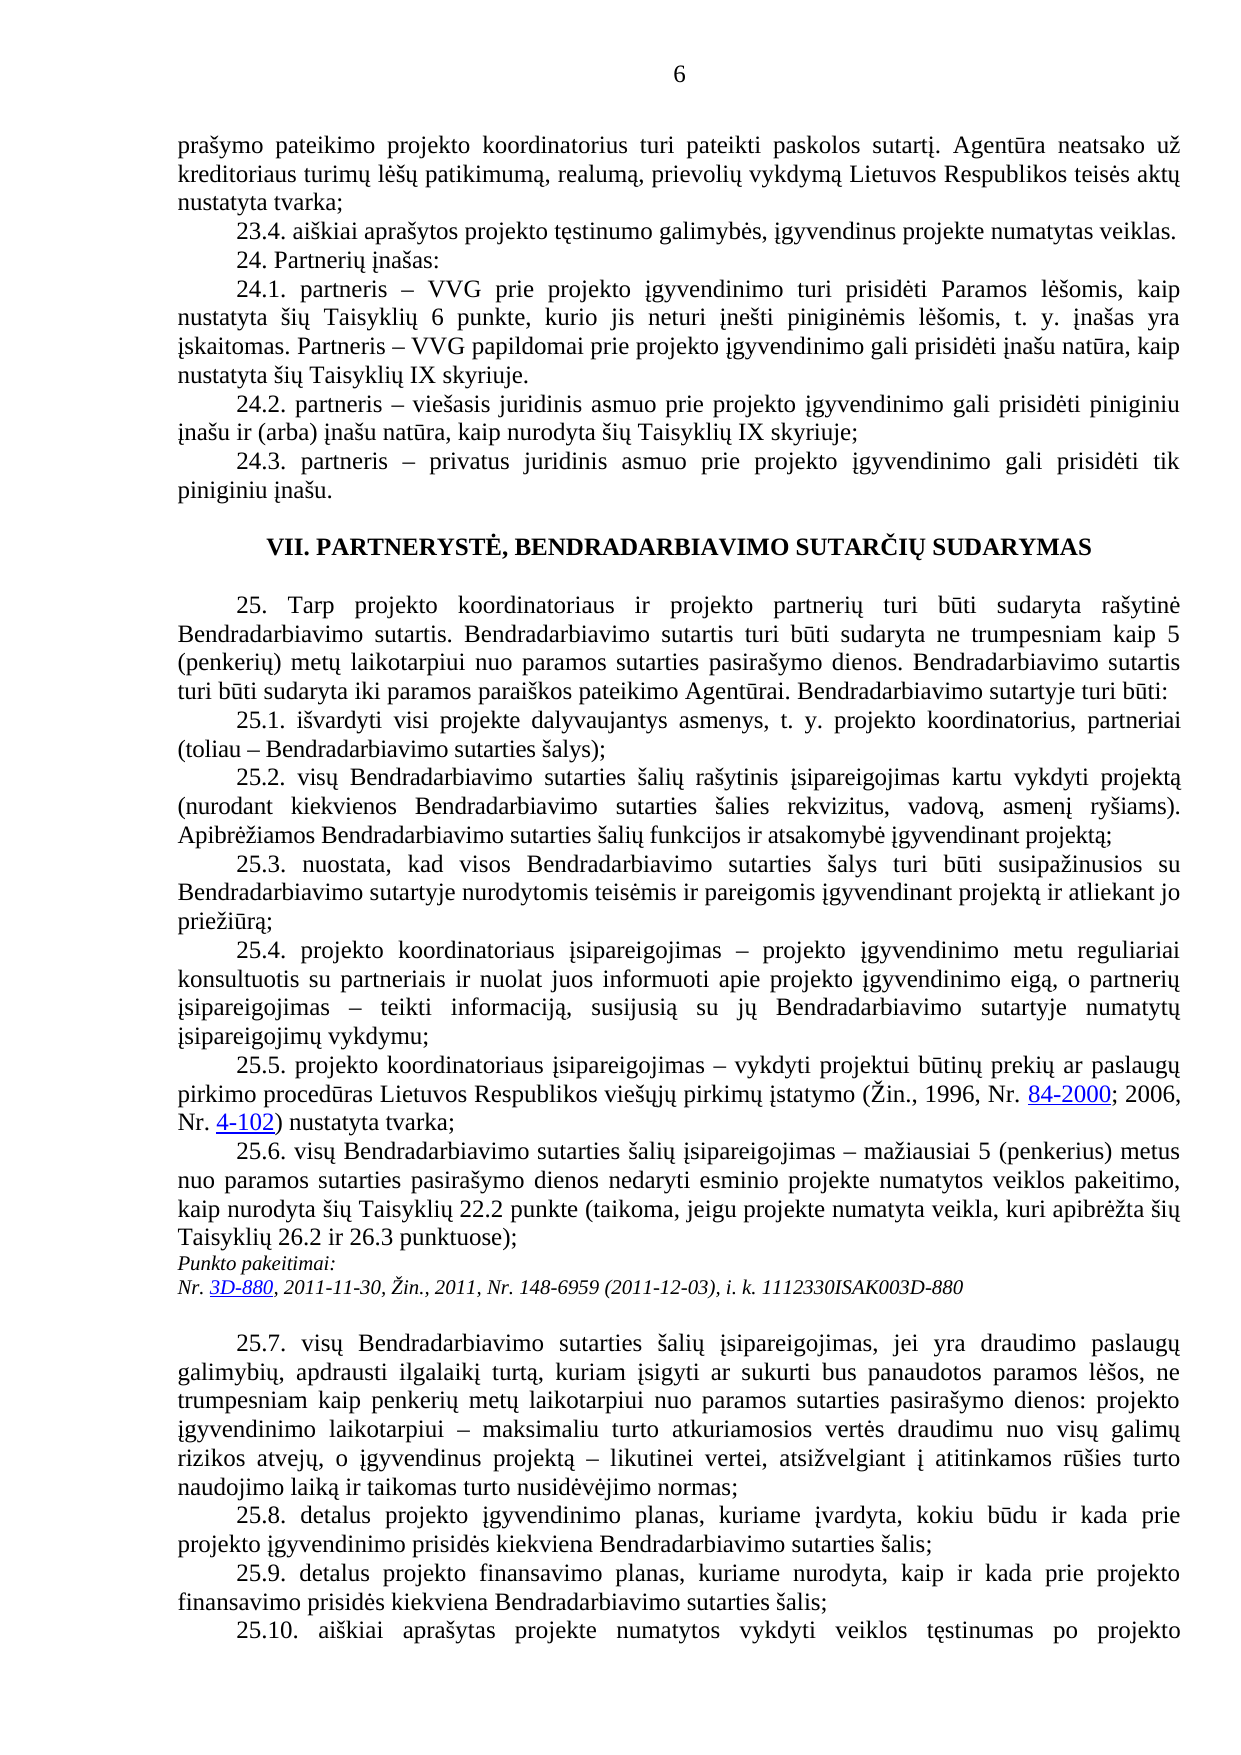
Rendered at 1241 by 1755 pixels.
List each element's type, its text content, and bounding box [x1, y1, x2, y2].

text 23.4. aiškiai aprašytos projekto tęstinumo galimybės, įgyvendinus projekte numatytas veiklas. [177, 216, 1181, 245]
text 25.2. visų Bendradarbiavimo sutarties šalių rašytinis įsipareigojimas kartu vykdyti projektą (nurodant kiekvienos Bendradarbiavimo sutarties šalies rekvizitus, vadovą, asmenį ryšiams). Apibrėžiamos Bendradarbiavimo sutarties šalių funkcijos ir atsakomybė įgyvendinant projektą; [177, 762, 1181, 849]
text 24.2. partneris – viešasis juridinis asmuo prie projekto įgyvendinimo gali prisidėti piniginiu įnašu ir (arba) įnašu natūra, kaip nurodyta šių Taisyklių IX skyriuje; [177, 389, 1181, 446]
text 24.1. partneris – VVG prie projekto įgyvendinimo turi prisidėti Paramos lėšomis, kaip nustatyta šių Taisyklių 6 punkte, kurio jis neturi įnešti piniginėmis lėšomis, t. y. įnašas yra įskaitomas. Partneris – VVG papildomai prie projekto įgyvendinimo gali prisidėti įnašu natūra, kaip nustatyta šių Taisyklių IX skyriuje. [177, 274, 1181, 389]
text prašymo pateikimo projekto koordinatorius turi pateikti paskolos sutartį. Agentūra neatsako už kreditoriaus turimų lėšų patikimumą, realumą, prievolių vykdymą Lietuvos Respublikos teisės aktų nustatyta tvarka; [177, 130, 1181, 216]
text 25.5. projekto koordinatoriaus įsipareigojimas – vykdyti projektui būtinų prekių ar paslaugų pirkimo procedūras Lietuvos Respublikos viešųjų pirkimų įstatymo (Žin., 1996, Nr. 84-2000; 2006, Nr. 4-102) nustatyta tvarka; [177, 1050, 1181, 1136]
text 25. Tarp projekto koordinatoriaus ir projekto partnerių turi būti sudaryta rašytinė Bendradarbiavimo sutartis. Bendradarbiavimo sutartis turi būti sudaryta ne trumpesniam kaip 5 (penkerių) metų laikotarpiui nuo paramos sutarties pasirašymo dienos. Bendradarbiavimo sutartis turi būti sudaryta iki paramos paraiškos pateikimo Agentūrai. Bendradarbiavimo sutartyje turi būti: [177, 590, 1181, 705]
text 24.3. partneris – privatus juridinis asmuo prie projekto įgyvendinimo gali prisidėti tik piniginiu įnašu. [177, 446, 1181, 504]
text Nr. 3D-880, 2011-11-30, Žin., 2011, Nr. 148-6959 (2011-12-03), i. k. 1112330ISAK003D-880 [177, 1275, 1181, 1299]
text Punkto pakeitimai: [177, 1251, 1181, 1275]
text 24. Partnerių įnašas: [177, 245, 1181, 274]
text 25.1. išvardyti visi projekte dalyvaujantys asmenys, t. y. projekto koordinatorius, partneriai (toliau – Bendradarbiavimo sutarties šalys); [177, 705, 1181, 762]
text 25.9. detalus projekto finansavimo planas, kuriame nurodyta, kaip ir kada prie projekto finansavimo prisidės kiekviena Bendradarbiavimo sutarties šalis; [177, 1558, 1181, 1616]
text 25.6. visų Bendradarbiavimo sutarties šalių įsipareigojimas – mažiausiai 5 (penkerius) metus nuo paramos sutarties pasirašymo dienos nedaryti esminio projekte numatytos veiklos pakeitimo, kaip nurodyta šių Taisyklių 22.2 punkte (taikoma, jeigu projekte numatyta veikla, kuri apibrėžta šių Taisyklių 26.2 ir 26.3 punktuose); [177, 1136, 1181, 1251]
text VII. PARTNERYSTĖ, BENDRADARBIAVIMO SUTARČIŲ SUDARYMAS [177, 532, 1181, 561]
text 25.10. aiškiai aprašytas projekte numatytos vykdyti veiklos tęstinumas po projekto [177, 1616, 1181, 1644]
text 25.3. nuostata, kad visos Bendradarbiavimo sutarties šalys turi būti susipažinusios su Bendradarbiavimo sutartyje nurodytomis teisėmis ir pareigomis įgyvendinant projektą ir atliekant jo priežiūrą; [177, 849, 1181, 935]
text 25.8. detalus projekto įgyvendinimo planas, kuriame įvardyta, kokiu būdu ir kada prie projekto įgyvendinimo prisidės kiekviena Bendradarbiavimo sutarties šalis; [177, 1501, 1181, 1558]
text 25.4. projekto koordinatoriaus įsipareigojimas – projekto įgyvendinimo metu reguliariai konsultuotis su partneriais ir nuolat juos informuoti apie projekto įgyvendinimo eigą, o partnerių įsipareigojimas – teikti informaciją, susijusią su jų Bendradarbiavimo sutartyje numatytų įsipareigojimų vykdymu; [177, 935, 1181, 1050]
text 25.7. visų Bendradarbiavimo sutarties šalių įsipareigojimas, jei yra draudimo paslaugų galimybių, apdrausti ilgalaikį turtą, kuriam įsigyti ar sukurti bus panaudotos paramos lėšos, ne trumpesniam kaip penkerių metų laikotarpiui nuo paramos sutarties pasirašymo dienos: projekto įgyvendinimo laikotarpiui – maksimaliu turto atkuriamosios vertės draudimu nuo visų galimų rizikos atvejų, o įgyvendinus projektą – likutinei vertei, atsižvelgiant į atitinkamos rūšies turto naudojimo laiką ir taikomas turto nusidėvėjimo normas; [177, 1328, 1181, 1501]
